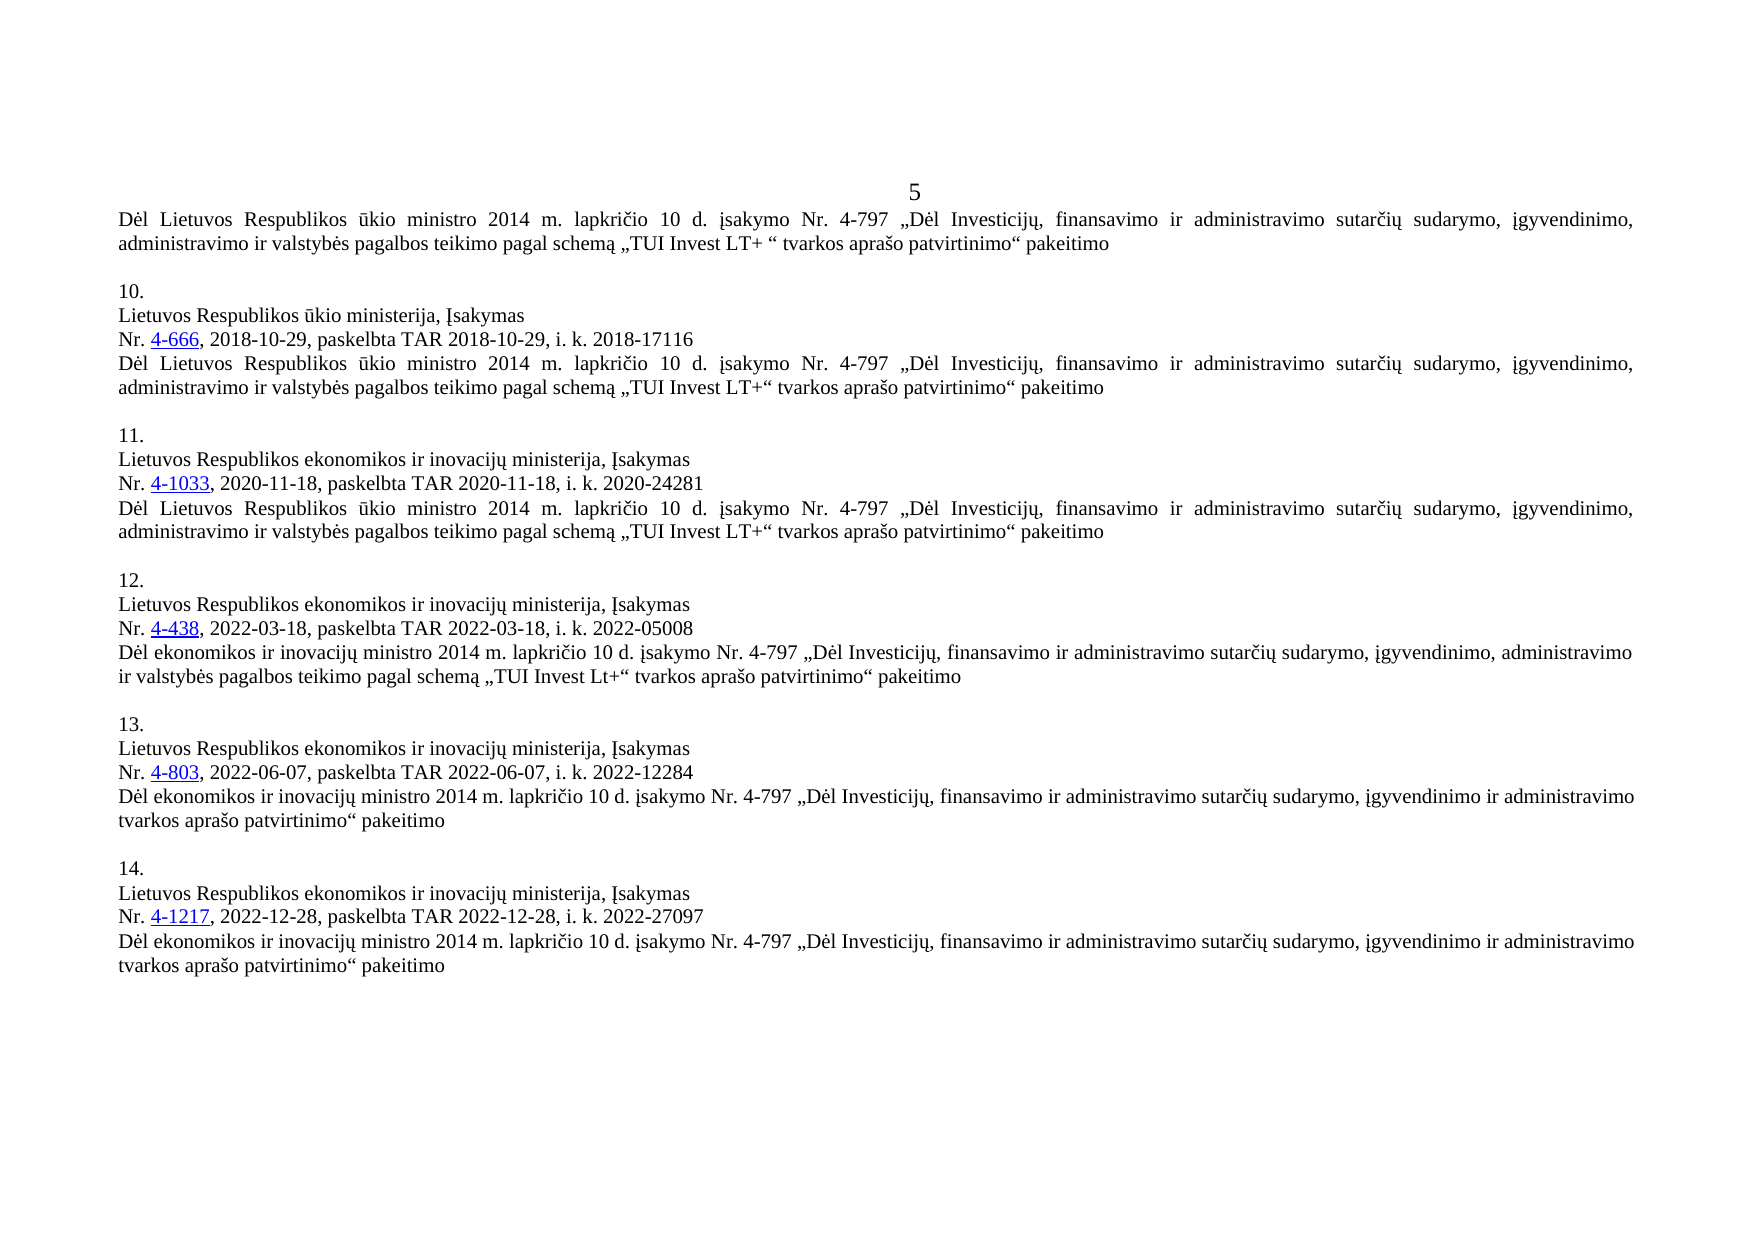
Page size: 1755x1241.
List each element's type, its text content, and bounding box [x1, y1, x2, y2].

text Dėl ekonomikos ir inovacijų ministro 2014 m. lapkričio 10 d. įsakymo Nr. 4-797 „Dėl Investicijų, finansavimo ir administravimo sutarčių sudarymo, įgyvendinimo ir administravimo tvarkos aprašo patvirtinimo“ pakeitimo [118, 784, 1636, 832]
text Lietuvos Respublikos ekonomikos ir inovacijų ministerija, Įsakymas [118, 447, 1636, 471]
text 10. [118, 279, 1636, 303]
text Lietuvos Respublikos ūkio ministerija, Įsakymas [118, 303, 1636, 327]
text Dėl ekonomikos ir inovacijų ministro 2014 m. lapkričio 10 d. įsakymo Nr. 4-797 „Dėl Investicijų, finansavimo ir administravimo sutarčių sudarymo, įgyvendinimo ir administravimo tvarkos aprašo patvirtinimo“ pakeitimo [118, 928, 1636, 977]
text Dėl Lietuvos Respublikos ūkio ministro 2014 m. lapkričio 10 d. įsakymo Nr. 4-797 „Dėl Investicijų, finansavimo ir administravimo sutarčių sudarymo, įgyvendinimo, administravimo ir valstybės pagalbos teikimo pagal schemą „TUI Invest LT+“ tvarkos aprašo patvirtinimo“ pakeitimo [118, 351, 1636, 399]
text Nr. 4-1217, 2022-12-28, paskelbta TAR 2022-12-28, i. k. 2022-27097 [118, 904, 1636, 928]
text Dėl Lietuvos Respublikos ūkio ministro 2014 m. lapkričio 10 d. įsakymo Nr. 4-797 „Dėl Investicijų, finansavimo ir administravimo sutarčių sudarymo, įgyvendinimo, administravimo ir valstybės pagalbos teikimo pagal schemą „TUI Invest LT+ “ tvarkos aprašo patvirtinimo“ pakeitimo [118, 207, 1636, 255]
text Nr. 4-1033, 2020-11-18, paskelbta TAR 2020-11-18, i. k. 2020-24281 [118, 471, 1636, 495]
text Nr. 4-438, 2022-03-18, paskelbta TAR 2022-03-18, i. k. 2022-05008 [118, 616, 1636, 640]
text Lietuvos Respublikos ekonomikos ir inovacijų ministerija, Įsakymas [118, 880, 1636, 904]
text 13. [118, 712, 1636, 736]
text 11. [118, 423, 1636, 447]
text Nr. 4-666, 2018-10-29, paskelbta TAR 2018-10-29, i. k. 2018-17116 [118, 327, 1636, 351]
text 12. [118, 568, 1636, 592]
text Dėl Lietuvos Respublikos ūkio ministro 2014 m. lapkričio 10 d. įsakymo Nr. 4-797 „Dėl Investicijų, finansavimo ir administravimo sutarčių sudarymo, įgyvendinimo, administravimo ir valstybės pagalbos teikimo pagal schemą „TUI Invest LT+“ tvarkos aprašo patvirtinimo“ pakeitimo [118, 495, 1636, 543]
text Lietuvos Respublikos ekonomikos ir inovacijų ministerija, Įsakymas [118, 736, 1636, 760]
text Nr. 4-803, 2022-06-07, paskelbta TAR 2022-06-07, i. k. 2022-12284 [118, 760, 1636, 784]
text 14. [118, 856, 1636, 880]
text Dėl ekonomikos ir inovacijų ministro 2014 m. lapkričio 10 d. įsakymo Nr. 4-797 „Dėl Investicijų, finansavimo ir administravimo sutarčių sudarymo, įgyvendinimo, administravimo ir valstybės pagalbos teikimo pagal schemą „TUI Invest Lt+“ tvarkos aprašo patvirtinimo“ pakeitimo [118, 640, 1636, 688]
text Lietuvos Respublikos ekonomikos ir inovacijų ministerija, Įsakymas [118, 592, 1636, 616]
